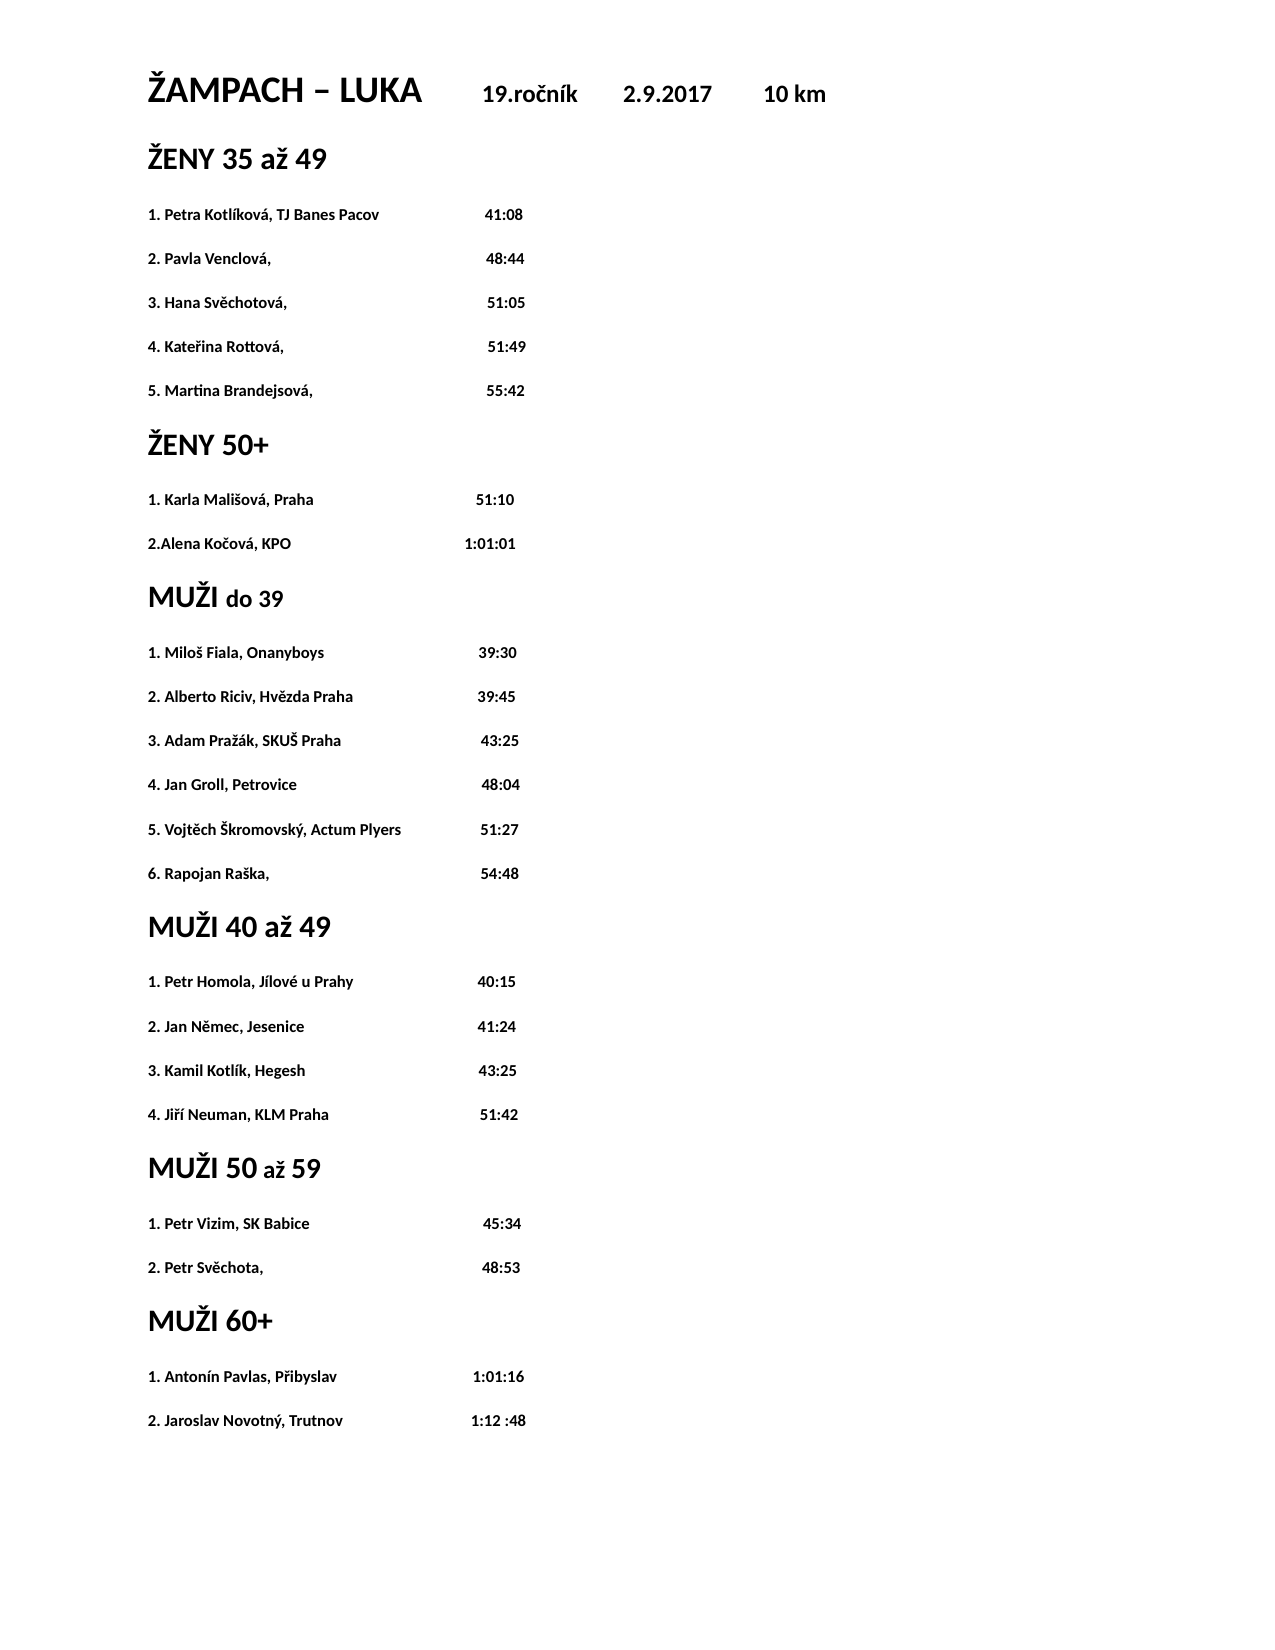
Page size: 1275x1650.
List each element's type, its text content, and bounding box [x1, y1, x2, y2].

text 1. Petra Kotlíková, TJ Banes Pacov 41:08 [148, 204, 1127, 224]
text 1. Miloš Fiala, Onanyboys 39:30 [148, 642, 1039, 662]
text 2. Jan Němec, Jesenice 41:24 [148, 1016, 1039, 1036]
text 1. Petr Homola, Jílové u Prahy 40:15 [148, 972, 1039, 992]
text 3. Hana Svěchotová, 51:05 [148, 292, 1039, 312]
text 1. Antonín Pavlas, Přibyslav 1:01:16 [148, 1366, 1039, 1386]
text MUŽI do 39 [148, 577, 1039, 616]
text 4. Jan Groll, Petrovice 48:04 [148, 774, 1039, 795]
text ŽAMPACH – LUKA 19.ročník 2.9.2017 10 km [148, 66, 1127, 111]
text 3. Adam Pražák, SKUŠ Praha 43:25 [148, 730, 1039, 751]
text 6. Rapojan Raška, 54:48 [148, 863, 1039, 883]
text ŽENY 50+ [148, 424, 1039, 463]
text 2. Alberto Riciv, Hvězda Praha 39:45 [148, 686, 1039, 707]
text 1. Karla Mališová, Praha 51:10 [148, 489, 1039, 509]
text 2. Petr Svěchota, 48:53 [148, 1257, 1039, 1277]
text 5. Vojtěch Škromovský, Actum Plyers 51:27 [148, 819, 1039, 839]
text 2. Pavla Venclová, 48:44 [148, 248, 1127, 268]
text 2.Alena Kočová, KPO 1:01:01 [148, 533, 1039, 554]
text MUŽI 40 až 49 [148, 907, 1039, 945]
text 4. Jiří Neuman, KLM Praha 51:42 [148, 1104, 1039, 1124]
text 1. Petr Vizim, SK Babice 45:34 [148, 1213, 1039, 1233]
text 4. Kateřina Rottová, 51:49 [148, 336, 1039, 357]
text 5. Martina Brandejsová, 55:42 [148, 380, 1039, 401]
text ŽENY 35 až 49 [148, 139, 1127, 177]
text MUŽI 50 až 59 [148, 1148, 1039, 1186]
text 2. Jaroslav Novotný, Trutnov 1:12 :48 [148, 1410, 1039, 1430]
text 3. Kamil Kotlík, Hegesh 43:25 [148, 1060, 1039, 1080]
text MUŽI 60+ [148, 1301, 1039, 1339]
